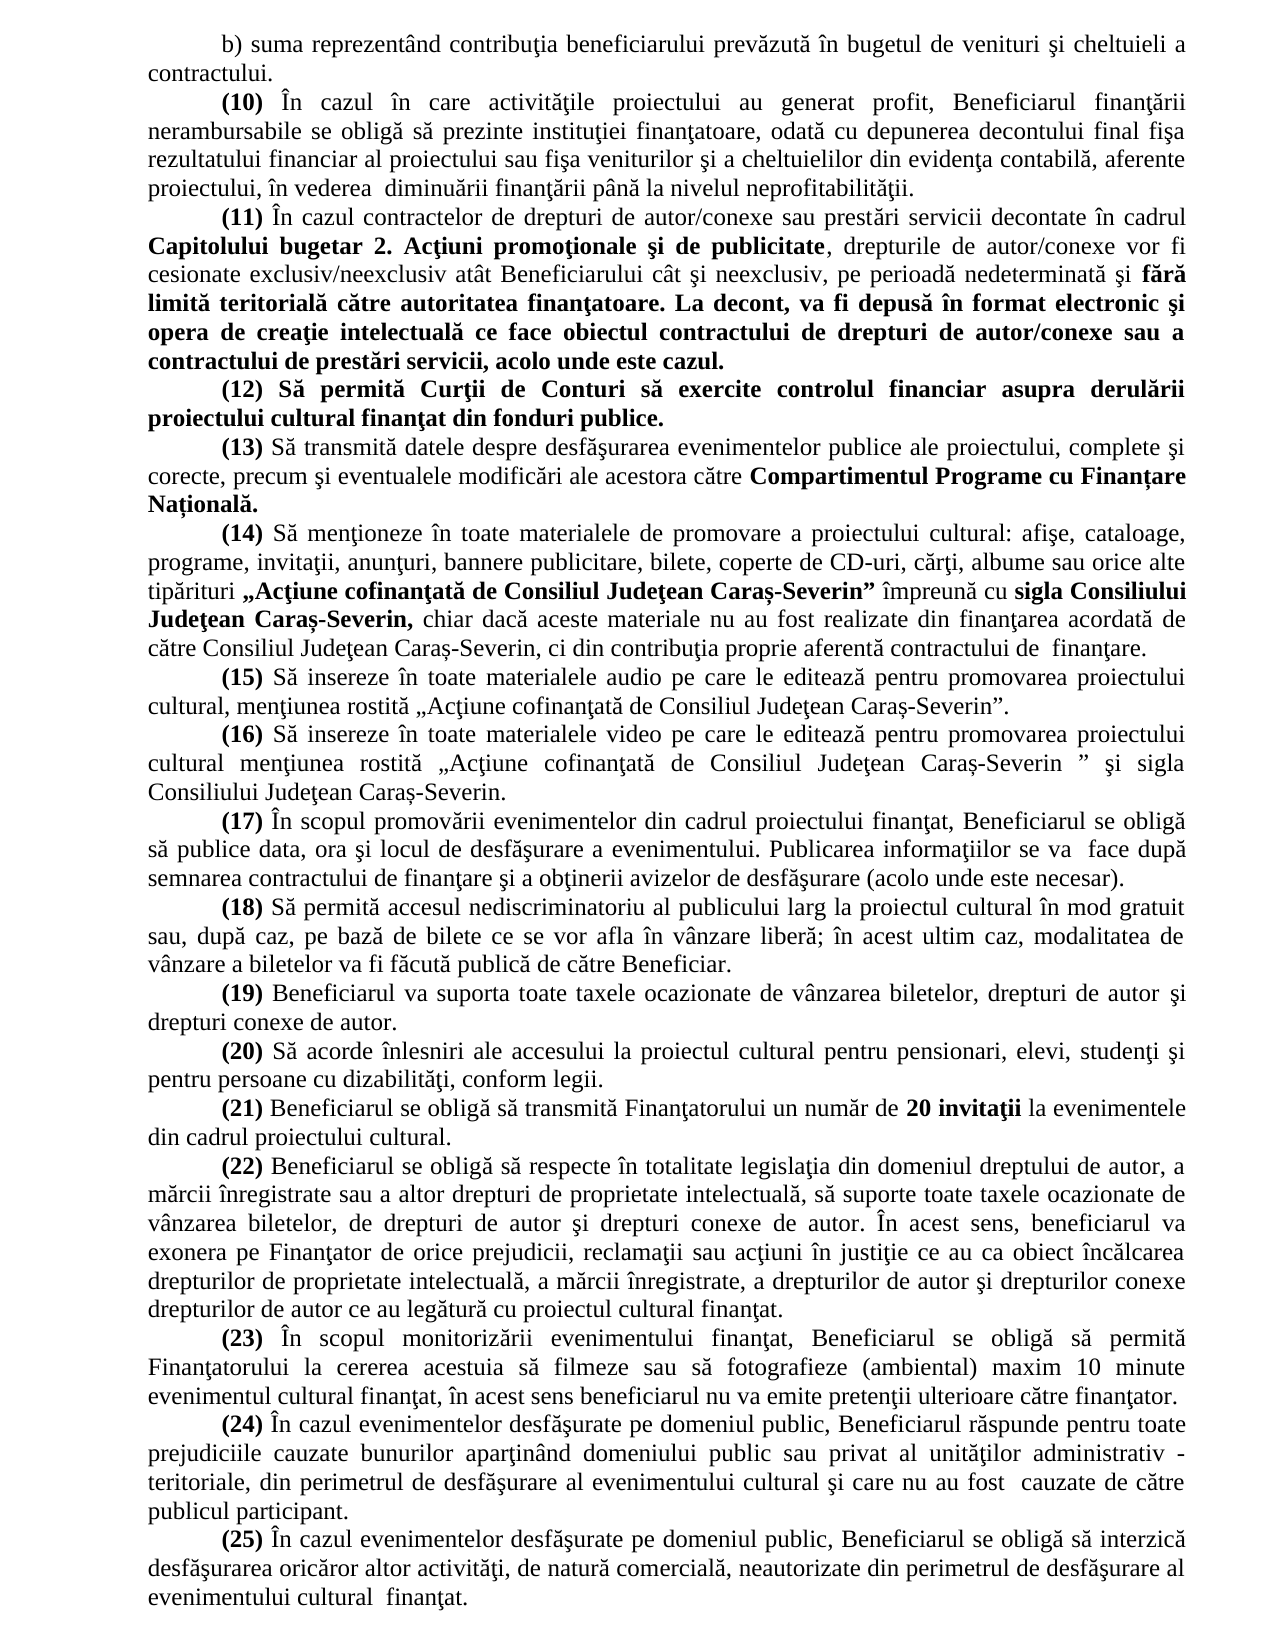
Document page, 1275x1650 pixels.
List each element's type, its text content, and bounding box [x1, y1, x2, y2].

text (14) Să menţioneze în toate materialele de promovare a proiectului cultural: afişe, cataloage, programe, invitaţii, anunţuri, bannere publicitare, bilete, coperte de CD-uri, cărţi, albume sau orice alte tipărituri „Acţiune cofinanţată de Consiliul Judeţean Caraș-Severin” împreună cu sigla Consiliului Judeţean Caraș-Severin, chiar dacă aceste materiale nu au fost realizate din finanţarea acordată de către Consiliul Judeţean Caraș-Severin, ci din contribuţia proprie aferentă contractului de finanţare. [148, 518, 1186, 662]
text (11) În cazul contractelor de drepturi de autor/conexe sau prestări servicii decontate în cadrul Capitolului bugetar 2. Acţiuni promoţionale şi de publicitate, drepturile de autor/conexe vor fi cesionate exclusiv/neexclusiv atât Beneficiarului cât şi neexclusiv, pe perioadă nedeterminată şi fără limită teritorială către autoritatea finanţatoare. La decont, va fi depusă în format electronic şi opera de creaţie intelectuală ce face obiectul contractului de drepturi de autor/conexe sau a contractului de prestări servicii, acolo unde este cazul. [148, 202, 1186, 374]
text (24) În cazul evenimentelor desfăşurate pe domeniul public, Beneficiarul răspunde pentru toate prejudiciile cauzate bunurilor aparţinând domeniului public sau privat al unităţilor administrativ - teritoriale, din perimetrul de desfăşurare al evenimentului cultural şi care nu au fost cauzate de către publicul participant. [148, 1409, 1186, 1524]
text (25) În cazul evenimentelor desfăşurate pe domeniul public, Beneficiarul se obligă să interzică desfăşurarea oricăror altor activităţi, de natură comercială, neautorizate din perimetrul de desfăşurare al evenimentului cultural finanţat. [148, 1524, 1186, 1611]
text (15) Să insereze în toate materialele audio pe care le editează pentru promovarea proiectului cultural, menţiunea rostită „Acţiune cofinanţată de Consiliul Judeţean Caraș-Severin”. [148, 662, 1186, 719]
text (23) În scopul monitorizării evenimentului finanţat, Beneficiarul se obligă să permită Finanţatorului la cererea acestuia să filmeze sau să fotografieze (ambiental) maxim 10 minute evenimentul cultural finanţat, în acest sens beneficiarul nu va emite pretenţii ulterioare către finanţator. [148, 1323, 1186, 1409]
text (20) Să acorde înlesniri ale accesului la proiectul cultural pentru pensionari, elevi, studenţi şi pentru persoane cu dizabilităţi, conform legii. [148, 1036, 1186, 1093]
text (13) Să transmită datele despre desfăşurarea evenimentelor publice ale proiectului, complete şi corecte, precum şi eventualele modificări ale acestora către Compartimentul Programe cu Finanțare Națională. [148, 432, 1186, 518]
text (12) Să permită Curţii de Conturi să exercite controlul financiar asupra derulării proiectului cultural finanţat din fonduri publice. [148, 374, 1186, 432]
text (17) În scopul promovării evenimentelor din cadrul proiectului finanţat, Beneficiarul se obligă să publice data, ora şi locul de desfăşurare a evenimentului. Publicarea informaţiilor se va face după semnarea contractului de finanţare şi a obţinerii avizelor de desfăşurare (acolo unde este necesar). [148, 806, 1186, 892]
text (18) Să permită accesul nediscriminatoriu al publicului larg la proiectul cultural în mod gratuit sau, după caz, pe bază de bilete ce se vor afla în vânzare liberă; în acest ultim caz, modalitatea de vânzare a biletelor va fi făcută publică de către Beneficiar. [148, 892, 1186, 978]
text b) suma reprezentând contribuţia beneficiarului prevăzută în bugetul de venituri şi cheltuieli a contractului. [148, 29, 1186, 87]
text (16) Să insereze în toate materialele video pe care le editează pentru promovarea proiectului cultural menţiunea rostită „Acţiune cofinanţată de Consiliul Judeţean Caraș-Severin ” şi sigla Consiliului Judeţean Caraș-Severin. [148, 719, 1186, 806]
text (21) Beneficiarul se obligă să transmită Finanţatorului un număr de 20 invitaţii la evenimentele din cadrul proiectului cultural. [148, 1093, 1186, 1151]
text (19) Beneficiarul va suporta toate taxele ocazionate de vânzarea biletelor, drepturi de autor şi drepturi conexe de autor. [148, 978, 1186, 1036]
text (10) În cazul în care activităţile proiectului au generat profit, Beneficiarul finanţării nerambursabile se obligă să prezinte instituţiei finanţatoare, odată cu depunerea decontului final fişa rezultatului financiar al proiectului sau fişa veniturilor şi a cheltuielilor din evidenţa contabilă, aferente proiectului, în vederea diminuării finanţării până la nivelul neprofitabilităţii. [148, 87, 1186, 202]
text (22) Beneficiarul se obligă să respecte în totalitate legislaţia din domeniul dreptului de autor, a mărcii înregistrate sau a altor drepturi de proprietate intelectuală, să suporte toate taxele ocazionate de vânzarea biletelor, de drepturi de autor şi drepturi conexe de autor. În acest sens, beneficiarul va exonera pe Finanţator de orice prejudicii, reclamaţii sau acţiuni în justiţie ce au ca obiect încălcarea drepturilor de proprietate intelectuală, a mărcii înregistrate, a drepturilor de autor şi drepturilor conexe drepturilor de autor ce au legătură cu proiectul cultural finanţat. [148, 1151, 1186, 1323]
